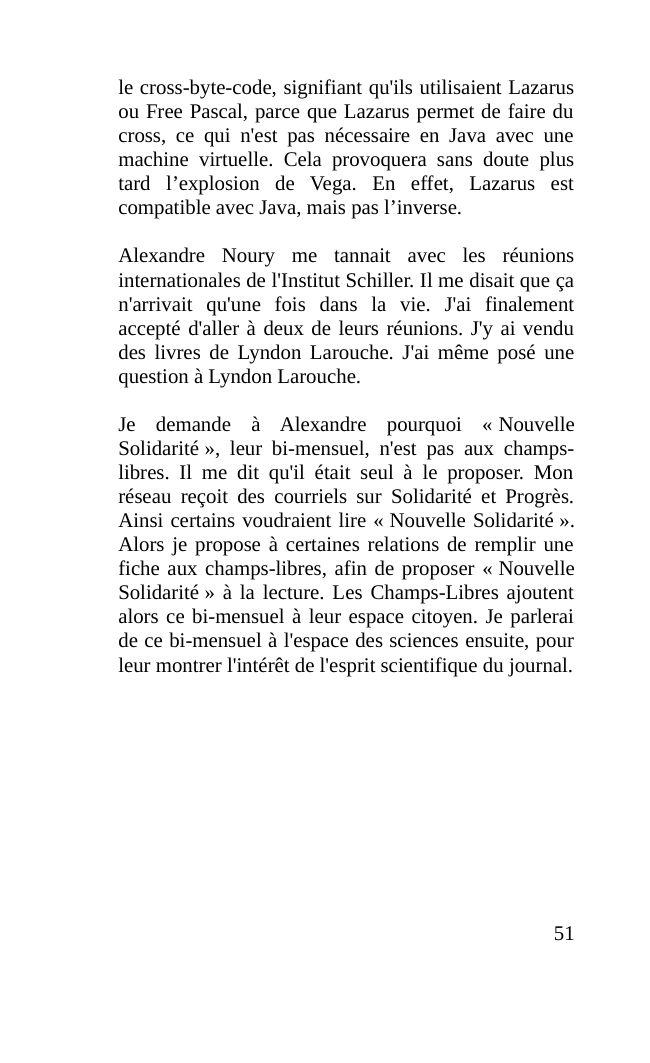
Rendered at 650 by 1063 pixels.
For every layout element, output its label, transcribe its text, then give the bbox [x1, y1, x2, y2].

text Alexandre Noury me tannait avec les réunions internationales de l'Institut Schiller. Il me disait que ça n'arrivait qu'une fois dans la vie. J'ai finalement accepté d'aller à deux de leurs réunions. J'y ai vendu des livres de Lyndon Larouche. J'ai même posé une question à Lyndon Larouche. [118, 243, 574, 388]
text Je demande à Alexandre pourquoi « Nouvelle Solidarité », leur bi-mensuel, n'est pas aux champs-libres. Il me dit qu'il était seul à le proposer. Mon réseau reçoit des courriels sur Solidarité et Progrès. Ainsi certains voudraient lire « Nouvelle Solidarité ». Alors je propose à certaines relations de remplir une fiche aux champs-libres, afin de proposer « Nouvelle Solidarité » à la lecture. Les Champs-Libres ajoutent alors ce bi-mensuel à leur espace citoyen. Je parlerai de ce bi-mensuel à l'espace des sciences ensuite, pour leur montrer l'intérêt de l'esprit scientifique du journal. [118, 412, 574, 677]
text le cross-byte-code, signifiant qu'ils utilisaient Lazarus ou Free Pascal, parce que Lazarus permet de faire du cross, ce qui n'est pas nécessaire en Java avec une machine virtuelle. Cela provoquera sans doute plus tard l’explosion de Vega. En effet, Lazarus est compatible avec Java, mais pas l’inverse. [118, 75, 574, 219]
